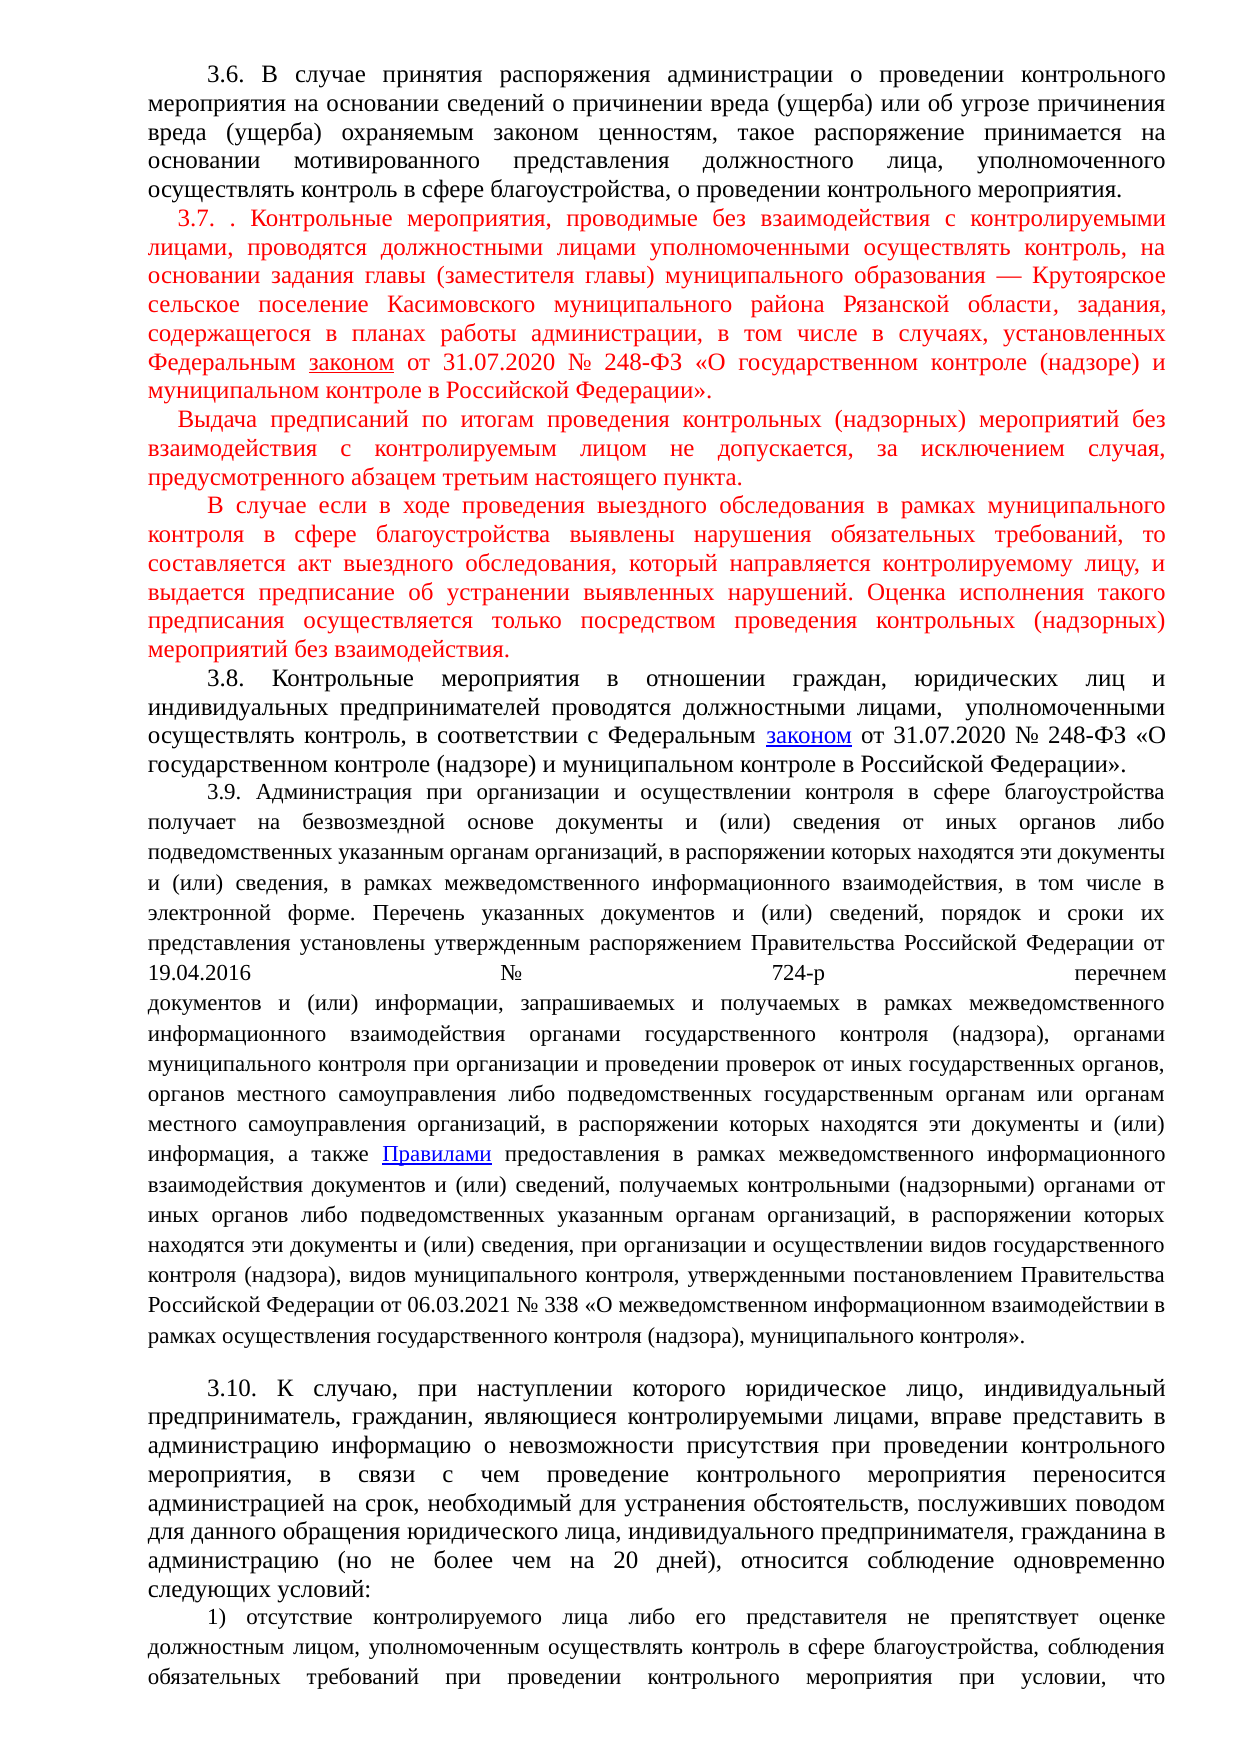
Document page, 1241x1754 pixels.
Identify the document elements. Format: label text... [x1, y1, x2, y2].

text 3.9. Администрация при организации и осуществлении контроля в сфере благоустройства получает на безвозмездной основе документы и (или) сведения от иных органов либо подведомственных указанным органам организаций, в распоряжении которых находятся эти документы и (или) сведения, в рамках межведомственного информационного взаимодействия, в том числе в электронной форме. Перечень указанных документов и (или) сведений, порядок и сроки их представления установлены утвержденным распоряжением Правительства Российской Федерации от 19.04.2016 № 724-р перечнем документов и (или) информации, запрашиваемых и получаемых в рамках межведомственного информационного взаимодействия органами государственного контроля (надзора), органами муниципального контроля при организации и проведении проверок от иных государственных органов, органов местного самоуправления либо подведомственных государственным органам или органам местного самоуправления организаций, в распоряжении которых находятся эти документы и (или) информация, а также Правилами предоставления в рамках межведомственного информационного взаимодействия документов и (или) сведений, получаемых контрольными (надзорными) органами от иных органов либо подведомственных указанным органам организаций, в распоряжении которых находятся эти документы и (или) сведения, при организации и осуществлении видов государственного контроля (надзора), видов муниципального контроля, утвержденными постановлением Правительства Российской Федерации от 06.03.2021 № 338 «О межведомственном информационном взаимодействии в рамках осуществления государственного контроля (надзора), муниципального контроля». [148, 778, 1167, 1348]
text 3.10. К случаю, при наступлении которого юридическое лицо, индивидуальный предприниматель, гражданин, являющиеся контролируемыми лицами, вправе представить в администрацию информацию о невозможности присутствия при проведении контрольного мероприятия, в связи с чем проведение контрольного мероприятия переносится администрацией на срок, необходимый для устранения обстоятельств, послуживших поводом для данного обращения юридического лица, индивидуального предпринимателя, гражданина в администрацию (но не более чем на 20 дней), относится соблюдение одновременно следующих условий: [148, 1373, 1167, 1603]
text 1) отсутствие контролируемого лица либо его представителя не препятствует оценке должностным лицом, уполномоченным осуществлять контроль в сфере благоустройства, соблюдения обязательных требований при проведении контрольного мероприятия при условии, что [148, 1603, 1167, 1689]
text 3.8. Контрольные мероприятия в отношении граждан, юридических лиц и индивидуальных предпринимателей проводятся должностными лицами, уполномоченными осуществлять контроль, в соответствии с Федеральным законом от 31.07.2020 № 248-ФЗ «О государственном контроле (надзоре) и муниципальном контроле в Российской Федерации». [148, 663, 1167, 778]
text 3.7. . Контрольные мероприятия, проводимые без взаимодействия с контролируемыми лицами, проводятся должностными лицами уполномоченными осуществлять контроль, на основании задания главы (заместителя главы) муниципального образования — Крутоярское сельское поселение Касимовского муниципального района Рязанской области, задания, содержащегося в планах работы администрации, в том числе в случаях, установленных Федеральным законом от 31.07.2020 № 248-ФЗ «О государственном контроле (надзоре) и муниципальном контроле в Российской Федерации». [148, 203, 1167, 404]
text Выдача предписаний по итогам проведения контрольных (надзорных) мероприятий без взаимодействия с контролируемым лицом не допускается, за исключением случая, предусмотренного абзацем третьим настоящего пункта. [148, 404, 1167, 490]
text В случае если в ходе проведения выездного обследования в рамках муниципального контроля в сфере благоустройства выявлены нарушения обязательных требований, то составляется акт выездного обследования, который направляется контролируемому лицу, и выдается предписание об устранении выявленных нарушений. Оценка исполнения такого предписания осуществляется только посредством проведения контрольных (надзорных) мероприятий без взаимодействия. [148, 490, 1167, 663]
text 3.6. В случае принятия распоряжения администрации о проведении контрольного мероприятия на основании сведений о причинении вреда (ущерба) или об угрозе причинения вреда (ущерба) охраняемым законом ценностям, такое распоряжение принимается на основании мотивированного представления должностного лица, уполномоченного осуществлять контроль в сфере благоустройства, о проведении контрольного мероприятия. [148, 59, 1167, 203]
